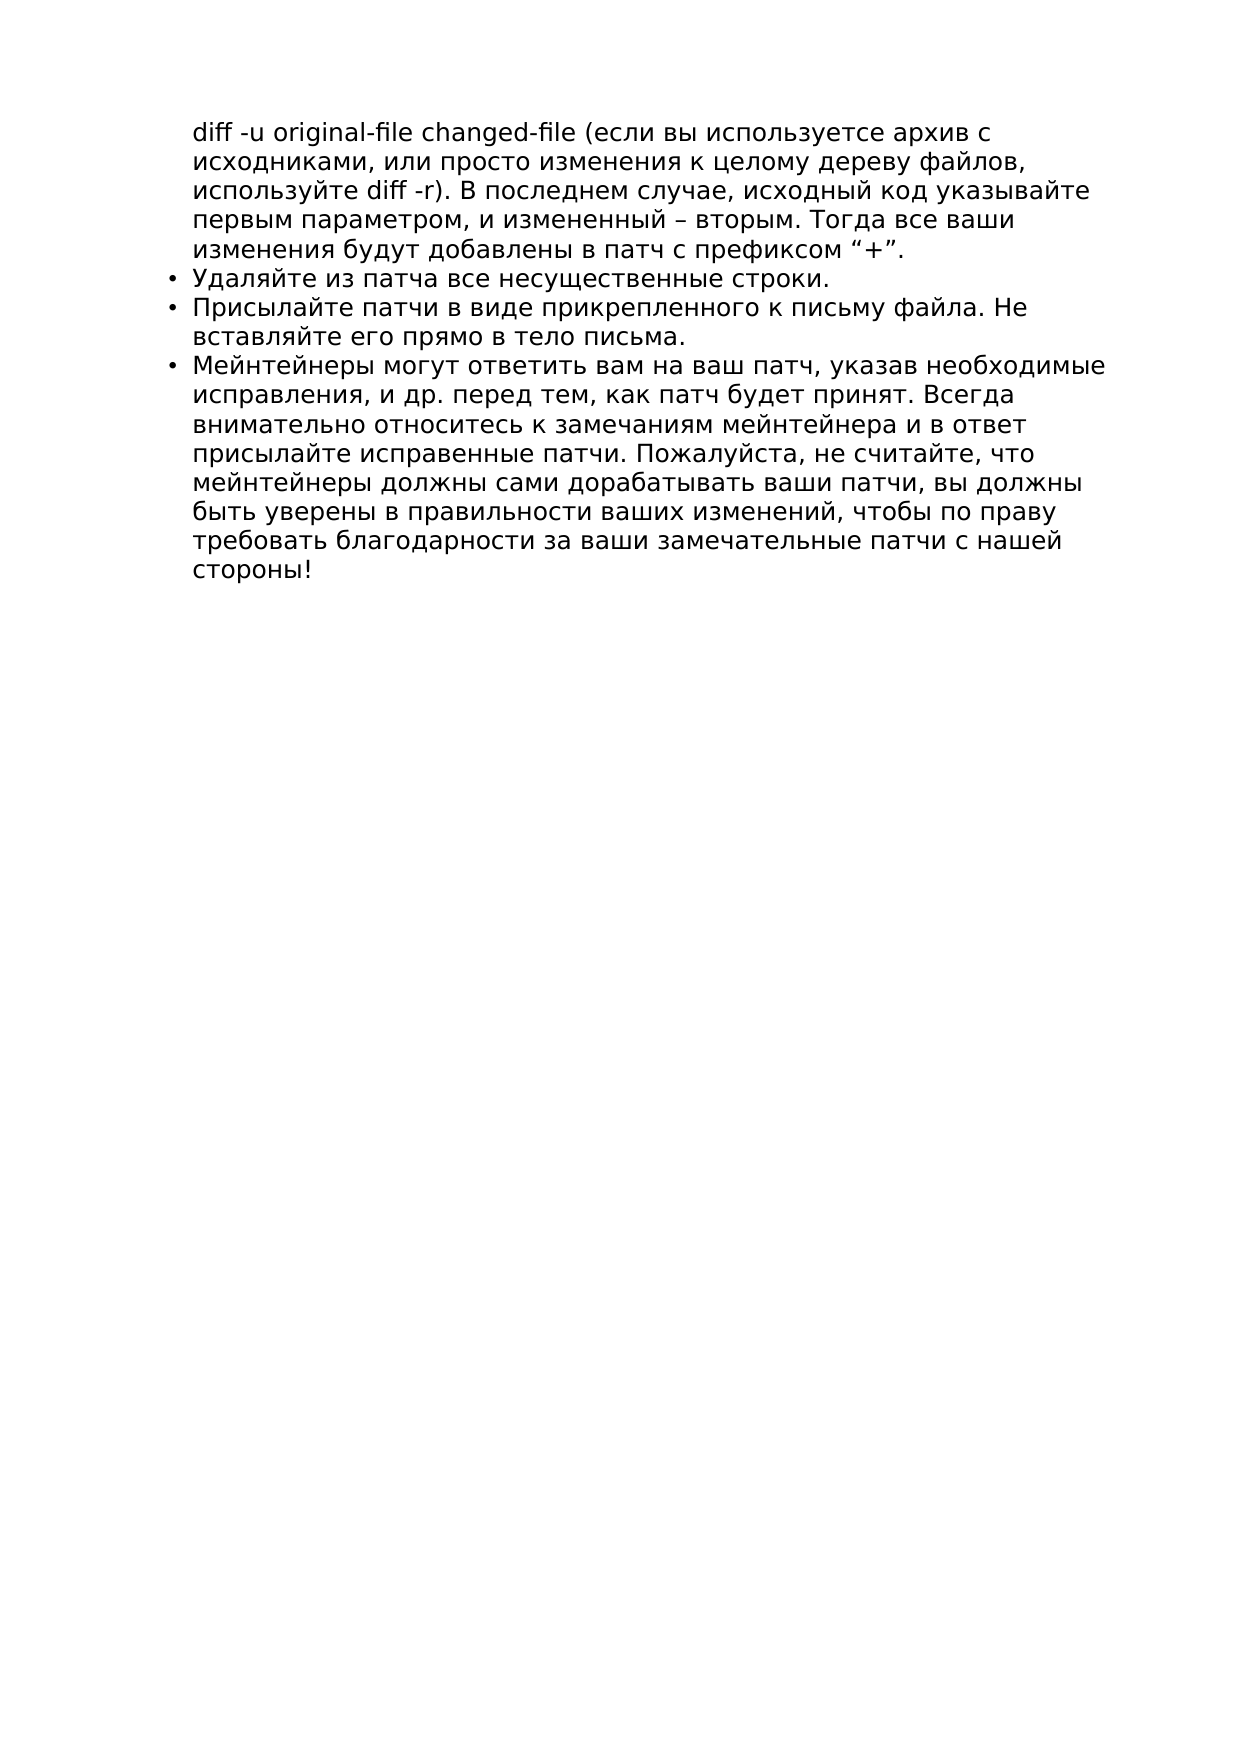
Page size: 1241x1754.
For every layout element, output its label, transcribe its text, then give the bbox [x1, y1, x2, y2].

list Мейнтейнеры могут ответить вам на ваш патч, указав необходимые исправления, и др. перед тем, как патч будет принят. Всегда внимательно относитесь к замечаниям мейнтейнера и в ответ присылайте исправенные патчи. Пожалуйста, не считайте, что мейнтейнеры должны сами дорабатывать ваши патчи, вы должны быть уверены в правильности ваших изменений, чтобы по праву требовать благодарности за ваши замечательные патчи с нашей стороны! [177, 351, 1122, 585]
list diff -u original-file changed-file (если вы используетсе архив с исходниками, или просто изменения к целому дереву файлов, используйте diff -r). В последнем случае, исходный код указывайте первым параметром, и измененный – вторым. Тогда все ваши изменения будут добавлены в патч с префиксом “+”. [177, 118, 1122, 264]
list Удаляйте из патча все несущественные строки. [177, 264, 1122, 293]
list Присылайте патчи в виде прикрепленного к письму файла. Не вставляйте его прямо в тело письма. [177, 293, 1122, 351]
